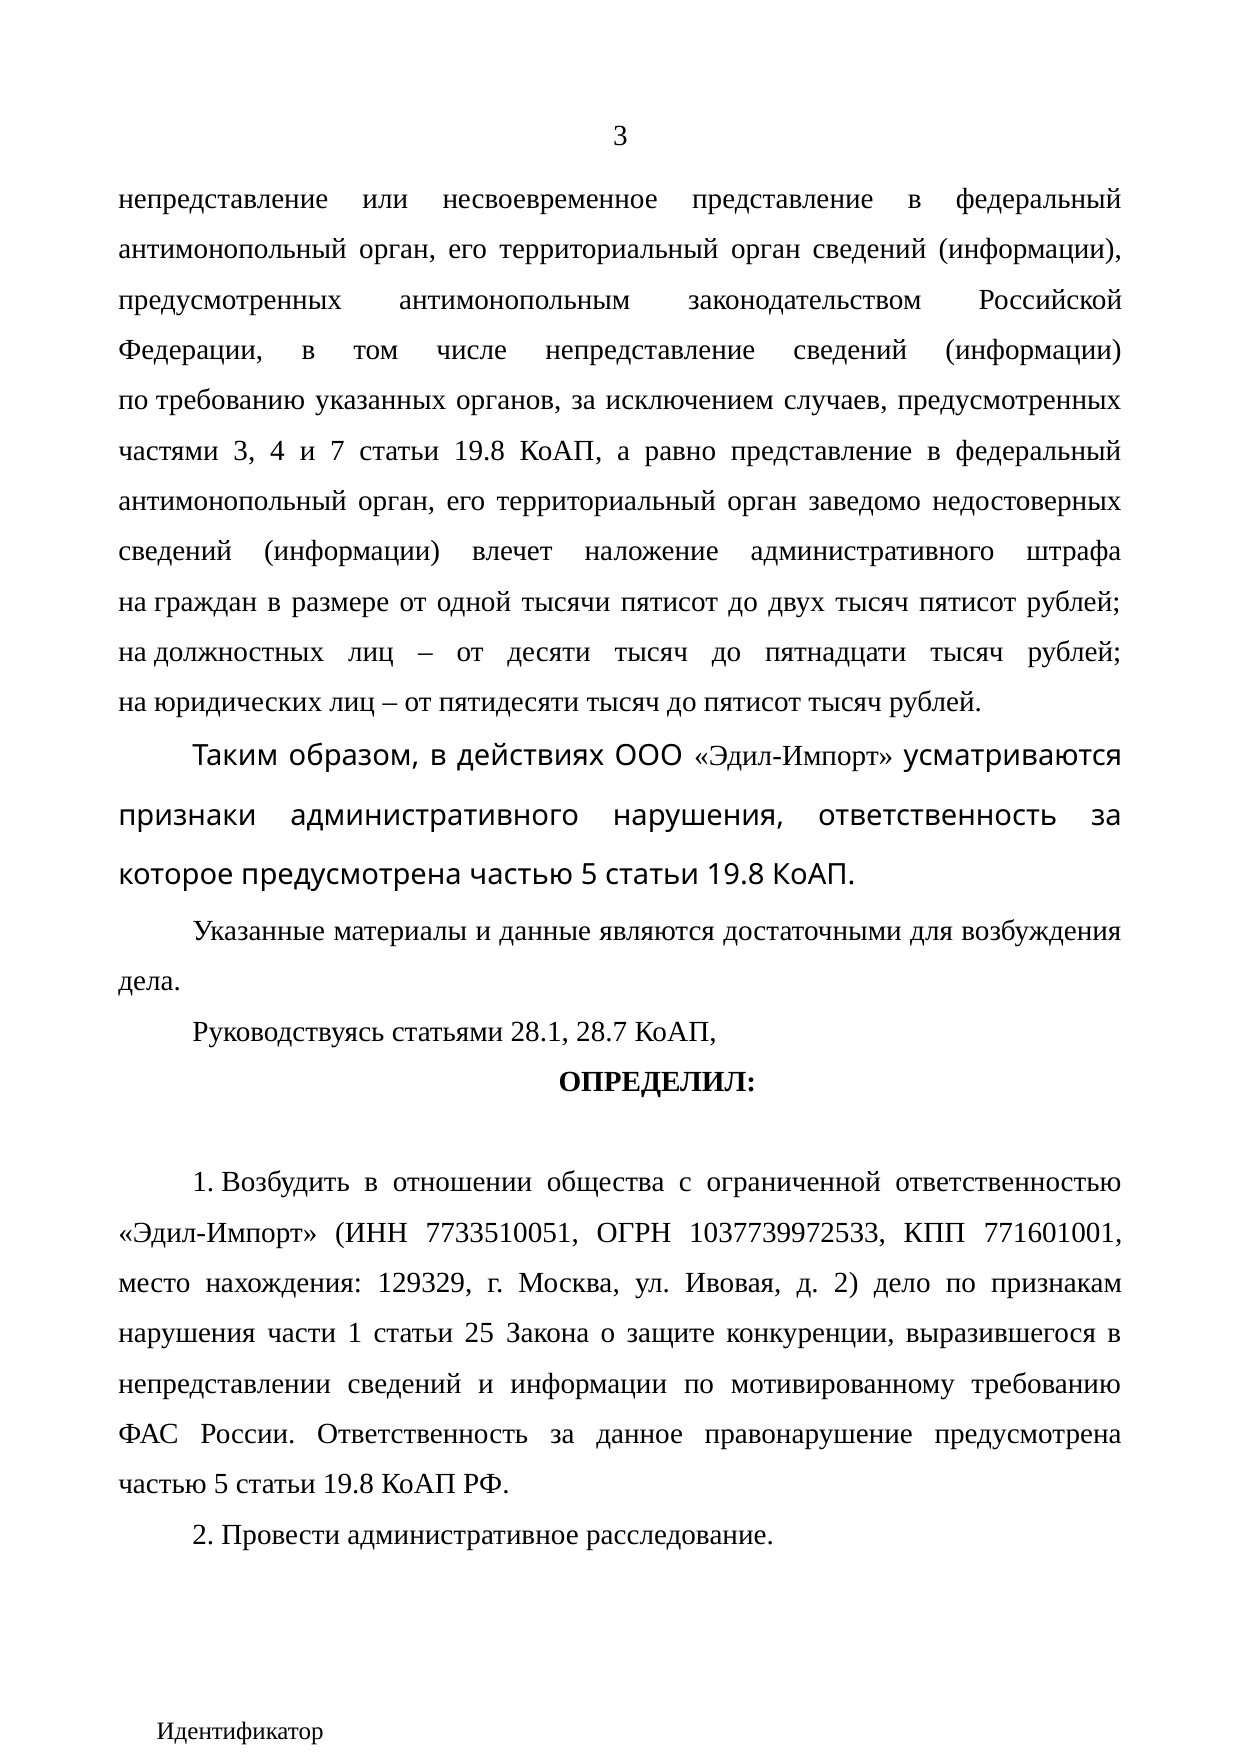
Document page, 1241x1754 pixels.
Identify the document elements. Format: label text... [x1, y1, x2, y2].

text Указанные материалы и данные являются достаточными для возбуждения дела. [118, 913, 1122, 997]
text 1. Возбудить в отношении общества с ограниченной ответственностью «Эдил‑Импорт» (ИНН 7733510051, ОГРН 1037739972533, КПП 771601001, место нахождения: 129329, г. Москва, ул. Ивовая, д. 2) дело по признакам нарушения части 1 статьи 25 Закона о защите конкуренции, выразившегося в непредставлении сведений и информации по мотивированному требованию ФАС России. Ответственность за данное правонарушение предусмотрена частью 5 статьи 19.8 КоАП РФ. [118, 1164, 1122, 1500]
text ОПРЕДЕЛИЛ: [118, 1064, 1122, 1097]
text Руководствуясь статьями 28.1, 28.7 КоАП, [118, 1014, 1122, 1047]
text непредставление или несвоевременное представление в федеральный антимонопольный орган, его территориальный орган сведений (информации), предусмотренных антимонопольным законодательством Российской Федерации, в том числе непредставление сведений (информации) по требованию указанных органов, за исключением случаев, предусмотренных частями 3, 4 и 7 статьи 19.8 КоАП, а равно представление в федеральный антимонопольный орган, его территориальный орган заведомо недостоверных сведений (информации) влечет наложение административного штрафа на граждан в размере от одной тысячи пятисот до двух тысяч пятисот рублей; на должностных лиц ‒ от десяти тысяч до пятнадцати тысяч рублей; на юридических лиц ‒ от пятидесяти тысяч до пятисот тысяч рублей. [118, 181, 1122, 718]
text Таким образом, в действиях ООО «Эдил‑Импорт» усматриваются признаки административного нарушения, ответственность за которое предусмотрена частью 5 статьи 19.8 КоАП. [118, 734, 1122, 893]
text 2. Провести административное расследование. [118, 1517, 1122, 1550]
